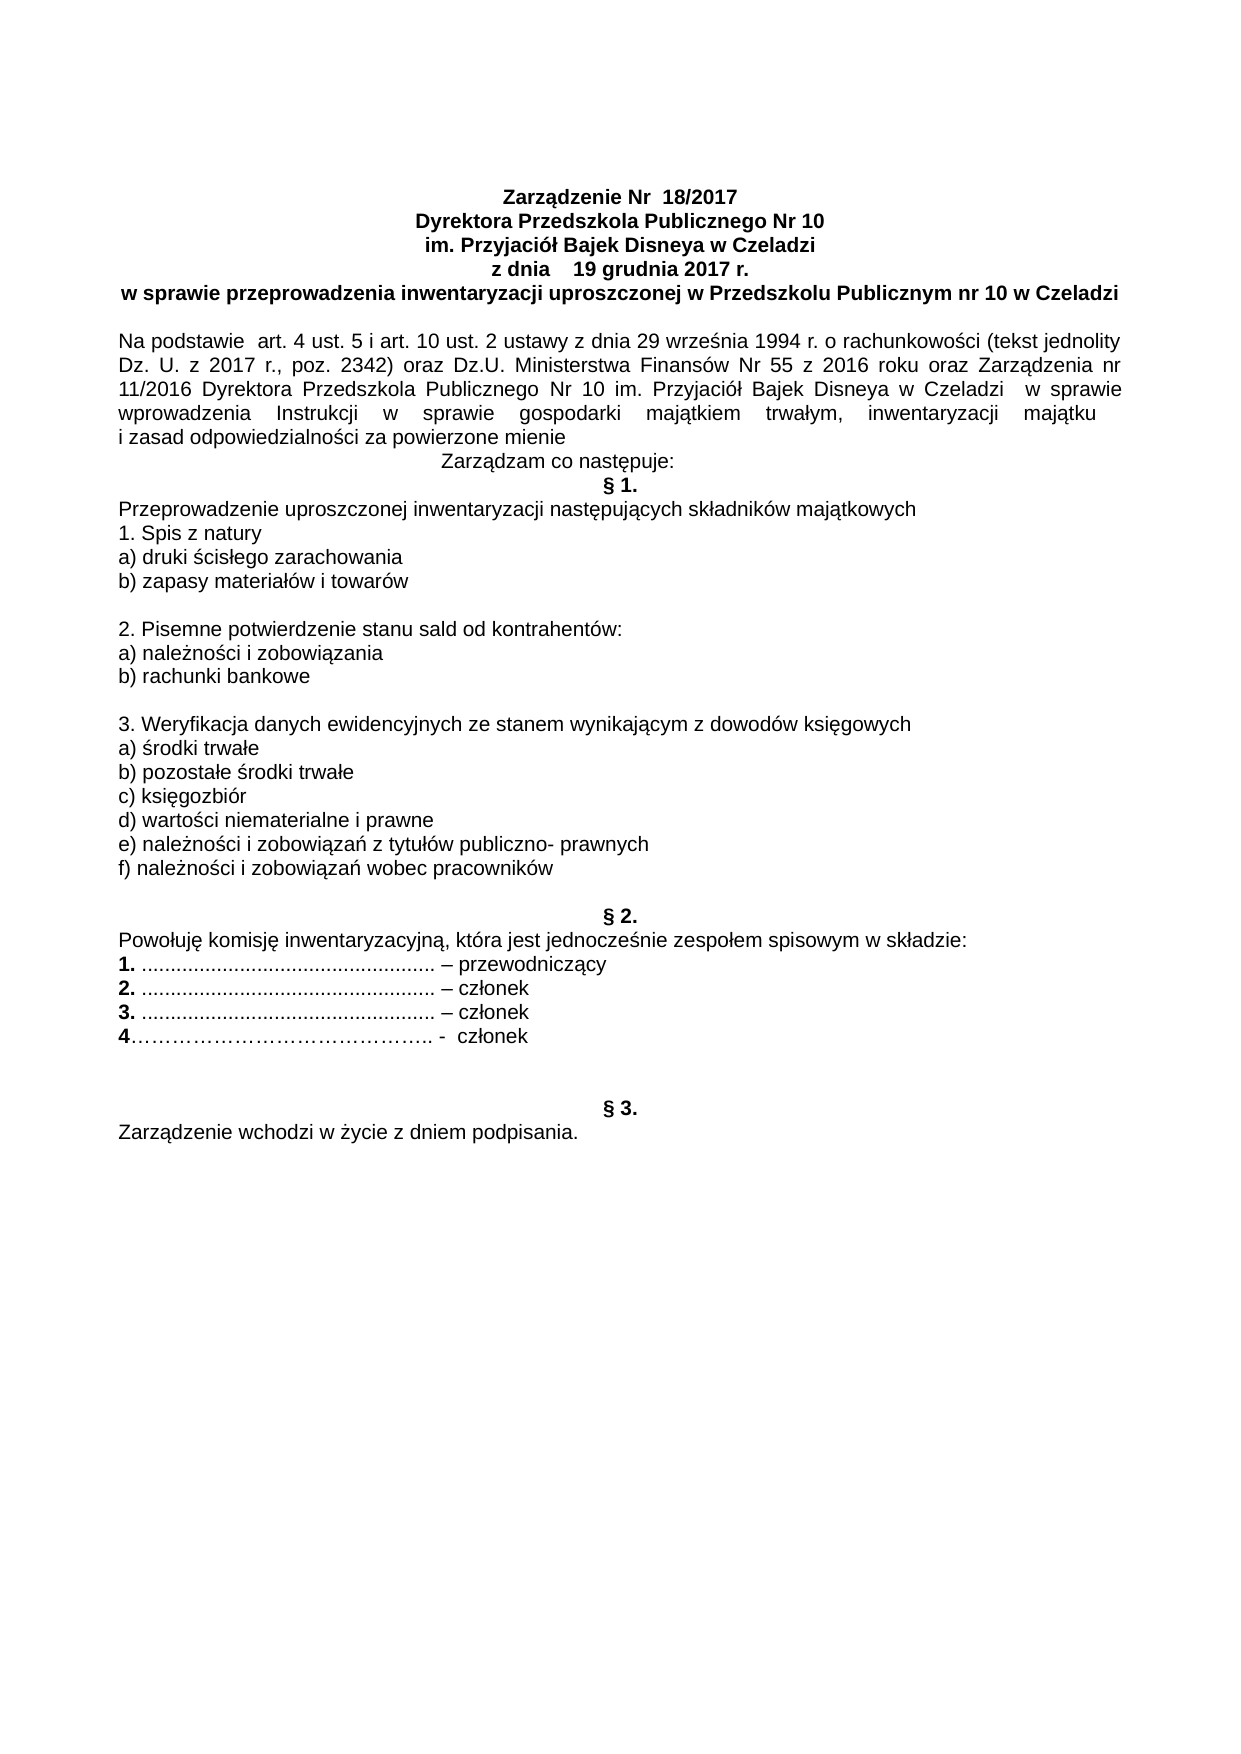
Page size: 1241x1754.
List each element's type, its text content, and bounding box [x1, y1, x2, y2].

text b) rachunki bankowe [118, 664, 1122, 688]
text Na podstawie art. 4 ust. 5 i art. 10 ust. 2 ustawy z dnia 29 września 1994 r. o rachunkowości (tekst jednolity Dz. U. z 2017 r., poz. 2342) oraz Dz.U. Ministerstwa Finansów Nr 55 z 2016 roku oraz Zarządzenia nr 11/2016 Dyrektora Przedszkola Publicznego Nr 10 im. Przyjaciół Bajek Disneya w Czeladzi w sprawie wprowadzenia Instrukcji w sprawie gospodarki majątkiem trwałym, inwentaryzacji majątku i zasad odpowiedzialności za powierzone mienie [118, 329, 1122, 449]
text f) należności i zobowiązań wobec pracowników [118, 856, 1122, 880]
text 2. ................................................... – członek [118, 976, 1122, 1000]
text im. Przyjaciół Bajek Disneya w Czeladzi [118, 233, 1122, 257]
text 3. ................................................... – członek [118, 1000, 1122, 1024]
text Zarządzenie wchodzi w życie z dniem podpisania. [118, 1119, 1122, 1143]
text § 3. [118, 1096, 1122, 1119]
text b) pozostałe środki trwałe [118, 760, 1122, 784]
text Zarządzam co następuje: [118, 449, 1122, 473]
text 2. Pisemne potwierdzenie stanu sald od kontrahentów: [118, 616, 1122, 640]
text a) środki trwałe [118, 736, 1122, 760]
text § 1. [118, 473, 1122, 497]
text 4…………………………………….. - członek [118, 1024, 1122, 1048]
text c) księgozbiór [118, 784, 1122, 808]
text Zarządzenie Nr 18/2017 [118, 185, 1122, 209]
text 3. Weryfikacja danych ewidencyjnych ze stanem wynikającym z dowodów księgowych [118, 712, 1122, 736]
text e) należności i zobowiązań z tytułów publiczno- prawnych [118, 832, 1122, 856]
text a) druki ścisłego zarachowania [118, 544, 1122, 568]
text w sprawie przeprowadzenia inwentaryzacji uproszczonej w Przedszkolu Publicznym nr 10 w Czeladzi [118, 281, 1122, 305]
text b) zapasy materiałów i towarów [118, 568, 1122, 592]
text § 2. [118, 904, 1122, 928]
text a) należności i zobowiązania [118, 640, 1122, 664]
text Przeprowadzenie uproszczonej inwentaryzacji następujących składników majątkowych [118, 497, 1122, 521]
text 1. Spis z natury [118, 521, 1122, 544]
text Dyrektora Przedszkola Publicznego Nr 10 [118, 209, 1122, 233]
text 1. ................................................... – przewodniczący [118, 952, 1122, 976]
text d) wartości niematerialne i prawne [118, 808, 1122, 832]
text z dnia 19 grudnia 2017 r. [118, 257, 1122, 281]
text Powołuję komisję inwentaryzacyjną, która jest jednocześnie zespołem spisowym w składzie: [118, 928, 1122, 952]
